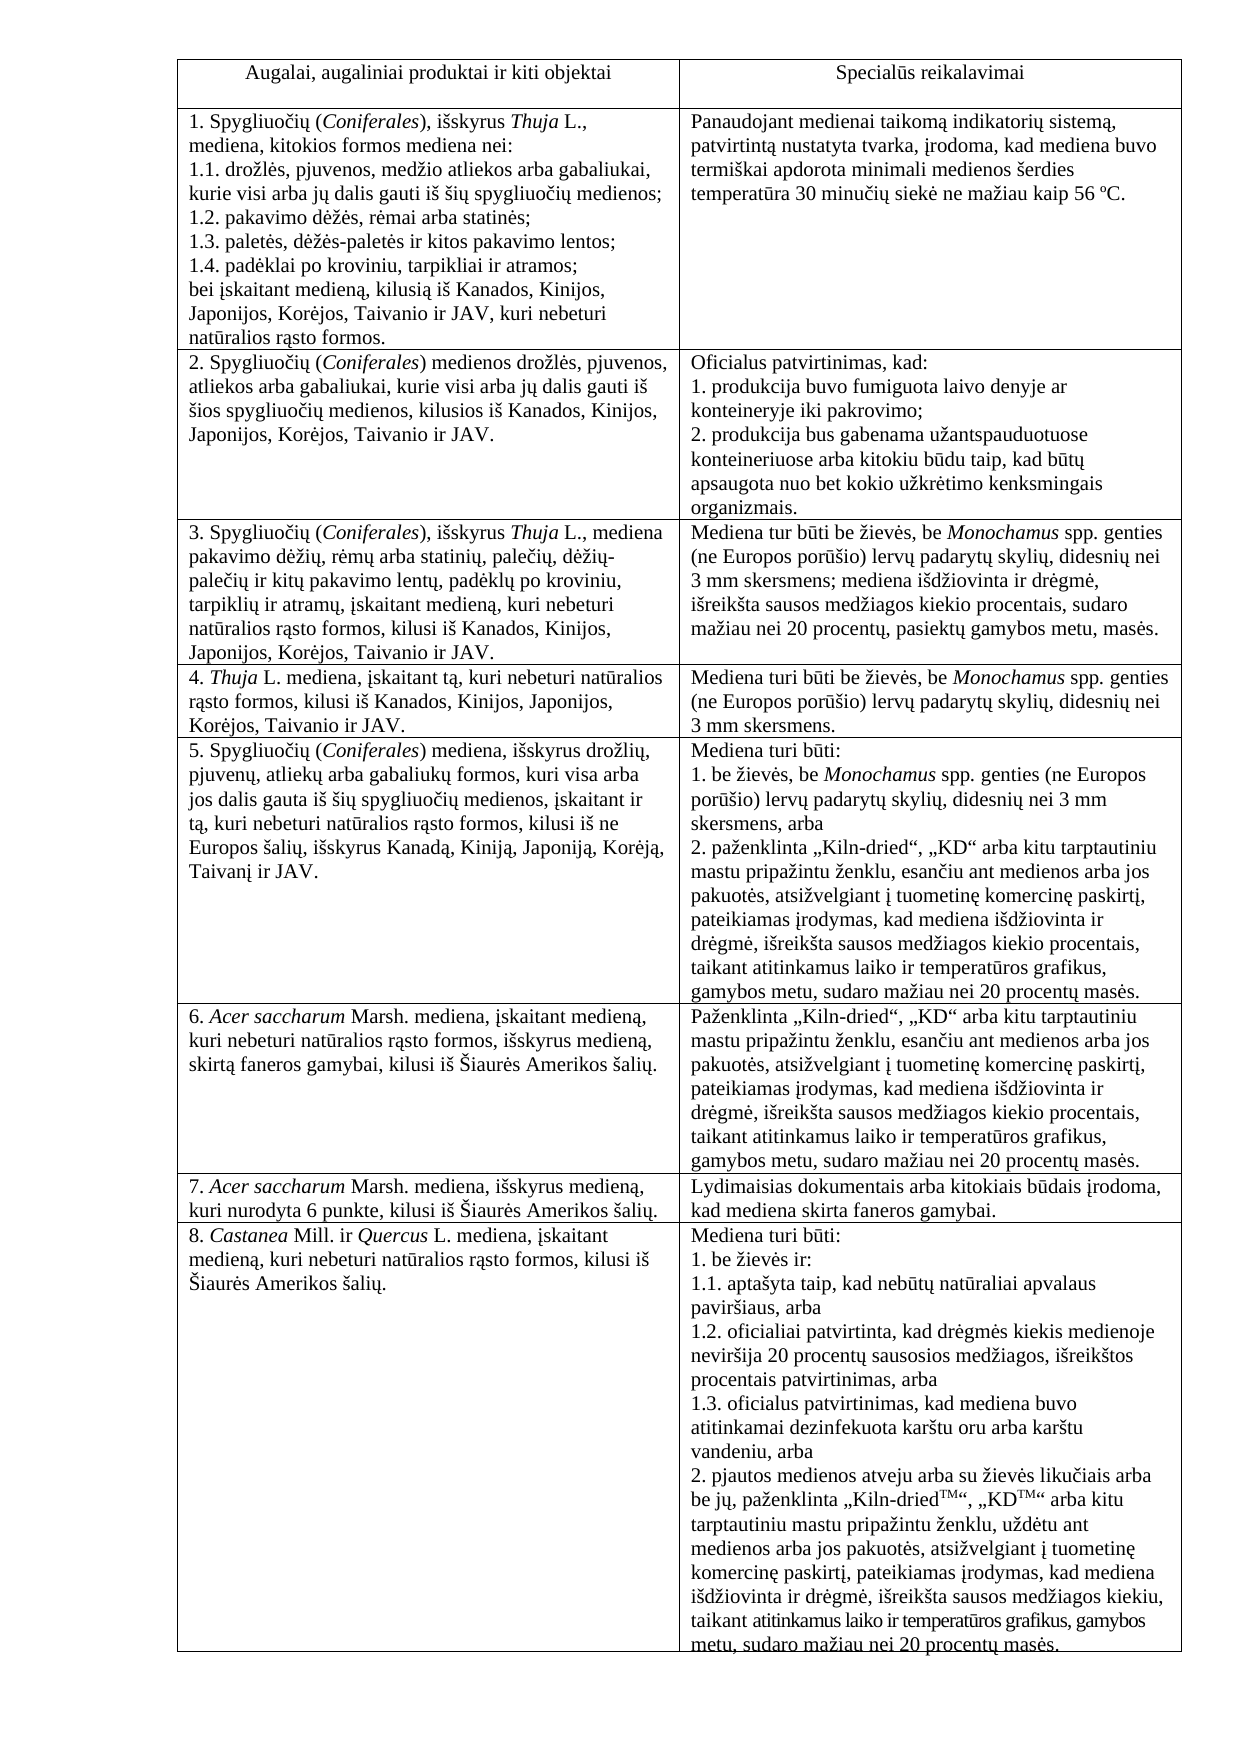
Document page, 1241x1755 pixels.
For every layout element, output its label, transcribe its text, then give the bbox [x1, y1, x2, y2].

table_cell Mediena tur būti be žievės, be Monochamus spp. genties (ne Europos porūšio) lervų padarytų skylių, didesnių nei 3 mm skersmens; mediena išdžiovinta ir drėgmė, išreikšta sausos medžiagos kiekio procentais, sudaro mažiau nei 20 procentų, pasiektų gamybos metu, masės. [680, 520, 1181, 664]
table_cell 4. Thuja L. mediena, įskaitant tą, kuri nebeturi natūralios rąsto formos, kilusi iš Kanados, Kinijos, Japonijos, Korėjos, Taivanio ir JAV. [178, 665, 679, 737]
table_cell 3. Spygliuočių (Coniferales), išskyrus Thuja L., mediena pakavimo dėžių, rėmų arba statinių, palečių, dėžių-palečių ir kitų pakavimo lentų, padėklų po kroviniu, tarpiklių ir atramų, įskaitant medieną, kuri nebeturi natūralios rąsto formos, kilusi iš Kanados, Kinijos, Japonijos, Korėjos, Taivanio ir JAV. [178, 520, 679, 664]
table_cell Paženklinta „Kiln-dried“, „KD“ arba kitu tarptautiniu mastu pripažintu ženklu, esančiu ant medienos arba jos pakuotės, atsižvelgiant į tuometinę komercinę paskirtį, pateikiamas įrodymas, kad mediena išdžiovinta ir drėgmė, išreikšta sausos medžiagos kiekio procentais, taikant atitinkamus laiko ir temperatūros grafikus, gamybos metu, sudaro mažiau nei 20 procentų masės. [680, 1004, 1181, 1172]
table_header Augalai, augaliniai produktai ir kiti objektai [178, 60, 679, 107]
table_cell Mediena turi būti: 1. be žievės, be Monochamus spp. genties (ne Europos porūšio) lervų padarytų skylių, didesnių nei 3 mm skersmens, arba 2. paženklinta „Kiln-dried“, „KD“ arba kitu tarptautiniu mastu pripažintu ženklu, esančiu ant medienos arba jos pakuotės, atsižvelgiant į tuometinę komercinę paskirtį, pateikiamas įrodymas, kad mediena išdžiovinta ir drėgmė, išreikšta sausos medžiagos kiekio procentais, taikant atitinkamus laiko ir temperatūros grafikus, gamybos metu, sudaro mažiau nei 20 procentų masės. [680, 738, 1181, 1003]
table_cell 2. Spygliuočių (Coniferales) medienos drožlės, pjuvenos, atliekos arba gabaliukai, kurie visi arba jų dalis gauti iš šios spygliuočių medienos, kilusios iš Kanados, Kinijos, Japonijos, Korėjos, Taivanio ir JAV. [178, 350, 679, 519]
table_cell Oficialus patvirtinimas, kad: 1. produkcija buvo fumiguota laivo denyje ar konteineryje iki pakrovimo; 2. produkcija bus gabenama užantspauduotuose konteineriuose arba kitokiu būdu taip, kad būtų apsaugota nuo bet kokio užkrėtimo kenksmingais organizmais. [680, 350, 1181, 519]
table_cell 5. Spygliuočių (Coniferales) mediena, išskyrus drožlių, pjuvenų, atliekų arba gabaliukų formos, kuri visa arba jos dalis gauta iš šių spygliuočių medienos, įskaitant ir tą, kuri nebeturi natūralios rąsto formos, kilusi iš ne Europos šalių, išskyrus Kanadą, Kiniją, Japoniją, Korėją, Taivanį ir JAV. [178, 738, 679, 1003]
table_cell 8. Castanea Mill. ir Quercus L. mediena, įskaitant medieną, kuri nebeturi natūralios rąsto formos, kilusi iš Šiaurės Amerikos šalių. [178, 1223, 679, 1651]
table_cell Panaudojant medienai taikomą indikatorių sistemą, patvirtintą nustatyta tvarka, įrodoma, kad mediena buvo termiškai apdorota minimali medienos šerdies temperatūra 30 minučių siekė ne mažiau kaip 56 ºC. [680, 109, 1181, 349]
table_cell Lydimaisias dokumentais arba kitokiais būdais įrodoma, kad mediena skirta faneros gamybai. [680, 1174, 1181, 1222]
table_cell 6. Acer saccharum Marsh. mediena, įskaitant medieną, kuri nebeturi natūralios rąsto formos, išskyrus medieną, skirtą faneros gamybai, kilusi iš Šiaurės Amerikos šalių. [178, 1004, 679, 1172]
table_cell Mediena turi būti: 1. be žievės ir: 1.1. aptašyta taip, kad nebūtų natūraliai apvalaus paviršiaus, arba 1.2. oficialiai patvirtinta, kad drėgmės kiekis medienoje neviršija 20 procentų sausosios medžiagos, išreikštos procentais patvirtinimas, arba 1.3. oficialus patvirtinimas, kad mediena buvo atitinkamai dezinfekuota karštu oru arba karštu vandeniu, arba 2. pjautos medienos atveju arba su žievės likučiais arba be jų, paženklinta „Kiln-driedTM“, „KDTM“ arba kitu tarptautiniu mastu pripažintu ženklu, uždėtu ant medienos arba jos pakuotės, atsižvelgiant į tuometinę komercinę paskirtį, pateikiamas įrodymas, kad mediena išdžiovinta ir drėgmė, išreikšta sausos medžiagos kiekiu, taikant atitinkamus laiko ir temperatūros grafikus, gamybos metu, sudaro mažiau nei 20 procentų masės. [680, 1223, 1181, 1651]
table_header Specialūs reikalavimai [680, 60, 1181, 107]
table_cell 7. Acer saccharum Marsh. mediena, išskyrus medieną, kuri nurodyta 6 punkte, kilusi iš Šiaurės Amerikos šalių. [178, 1174, 679, 1222]
table_cell Mediena turi būti be žievės, be Monochamus spp. genties (ne Europos porūšio) lervų padarytų skylių, didesnių nei 3 mm skersmens. [680, 665, 1181, 737]
table_cell 1. Spygliuočių (Coniferales), išskyrus Thuja L., mediena, kitokios formos mediena nei: 1.1. drožlės, pjuvenos, medžio atliekos arba gabaliukai, kurie visi arba jų dalis gauti iš šių spygliuočių medienos; 1.2. pakavimo dėžės, rėmai arba statinės; 1.3. paletės, dėžės-paletės ir kitos pakavimo lentos; 1.4. padėklai po kroviniu, tarpikliai ir atramos; bei įskaitant medieną, kilusią iš Kanados, Kinijos, Japonijos, Korėjos, Taivanio ir JAV, kuri nebeturi natūralios rąsto formos. [178, 109, 679, 349]
